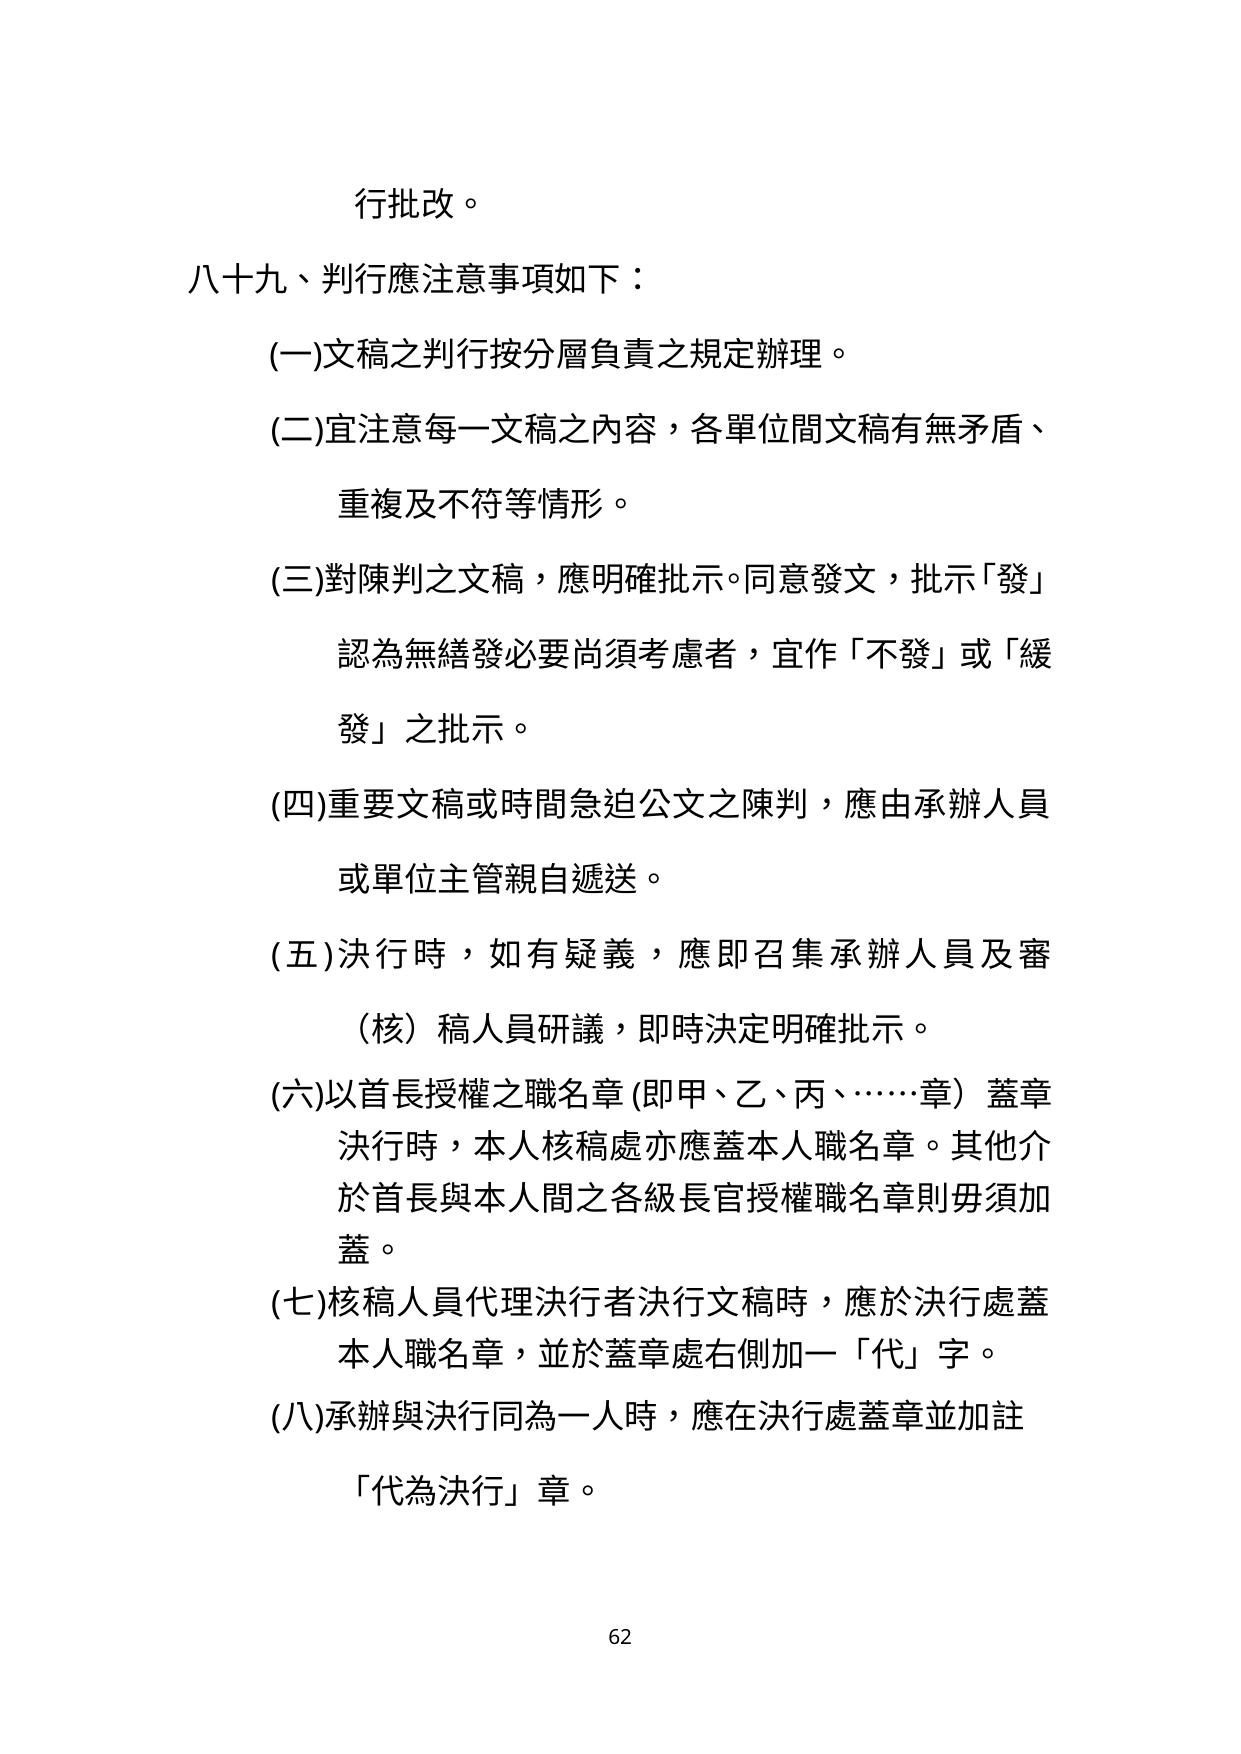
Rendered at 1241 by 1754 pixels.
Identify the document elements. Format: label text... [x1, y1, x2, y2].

text (六)以首長授權之職名章 (即甲、乙、丙、……章）蓋章決行時，本人核稿處亦應蓋本人職名章。其他介於首長與本人間之各級長官授權職名章則毋須加蓋。 [271, 1064, 1053, 1273]
text (三)對陳判之文稿，應明確批示。同意發文，批示「發」；認為無繕發必要尚須考慮者，宜作「不發」或「緩發」之批示。 [271, 539, 1053, 764]
text (五)決行時，如有疑義，應即召集承辦人員及審（核）稿人員研議，即時決定明確批示。 [271, 914, 1053, 1064]
text 行批改。 [271, 164, 1053, 239]
text (八)承辦與決行同為一人時，應在決行處蓋章並加註「代為決行」章。 [271, 1377, 1053, 1527]
text 八十九、判行應注意事項如下： [187, 239, 1053, 314]
text (四)重要文稿或時間急迫公文之陳判，應由承辦人員或單位主管親自遞送。 [271, 764, 1053, 914]
text (一)文稿之判行按分層負責之規定辦理。 [269, 314, 1053, 389]
text (二)宜注意每一文稿之內容，各單位間文稿有無矛盾、重複及不符等情形。 [271, 389, 1053, 539]
text (七)核稿人員代理決行者決行文稿時，應於決行處蓋本人職名章，並於蓋章處右側加一「代」字。 [271, 1273, 1053, 1377]
